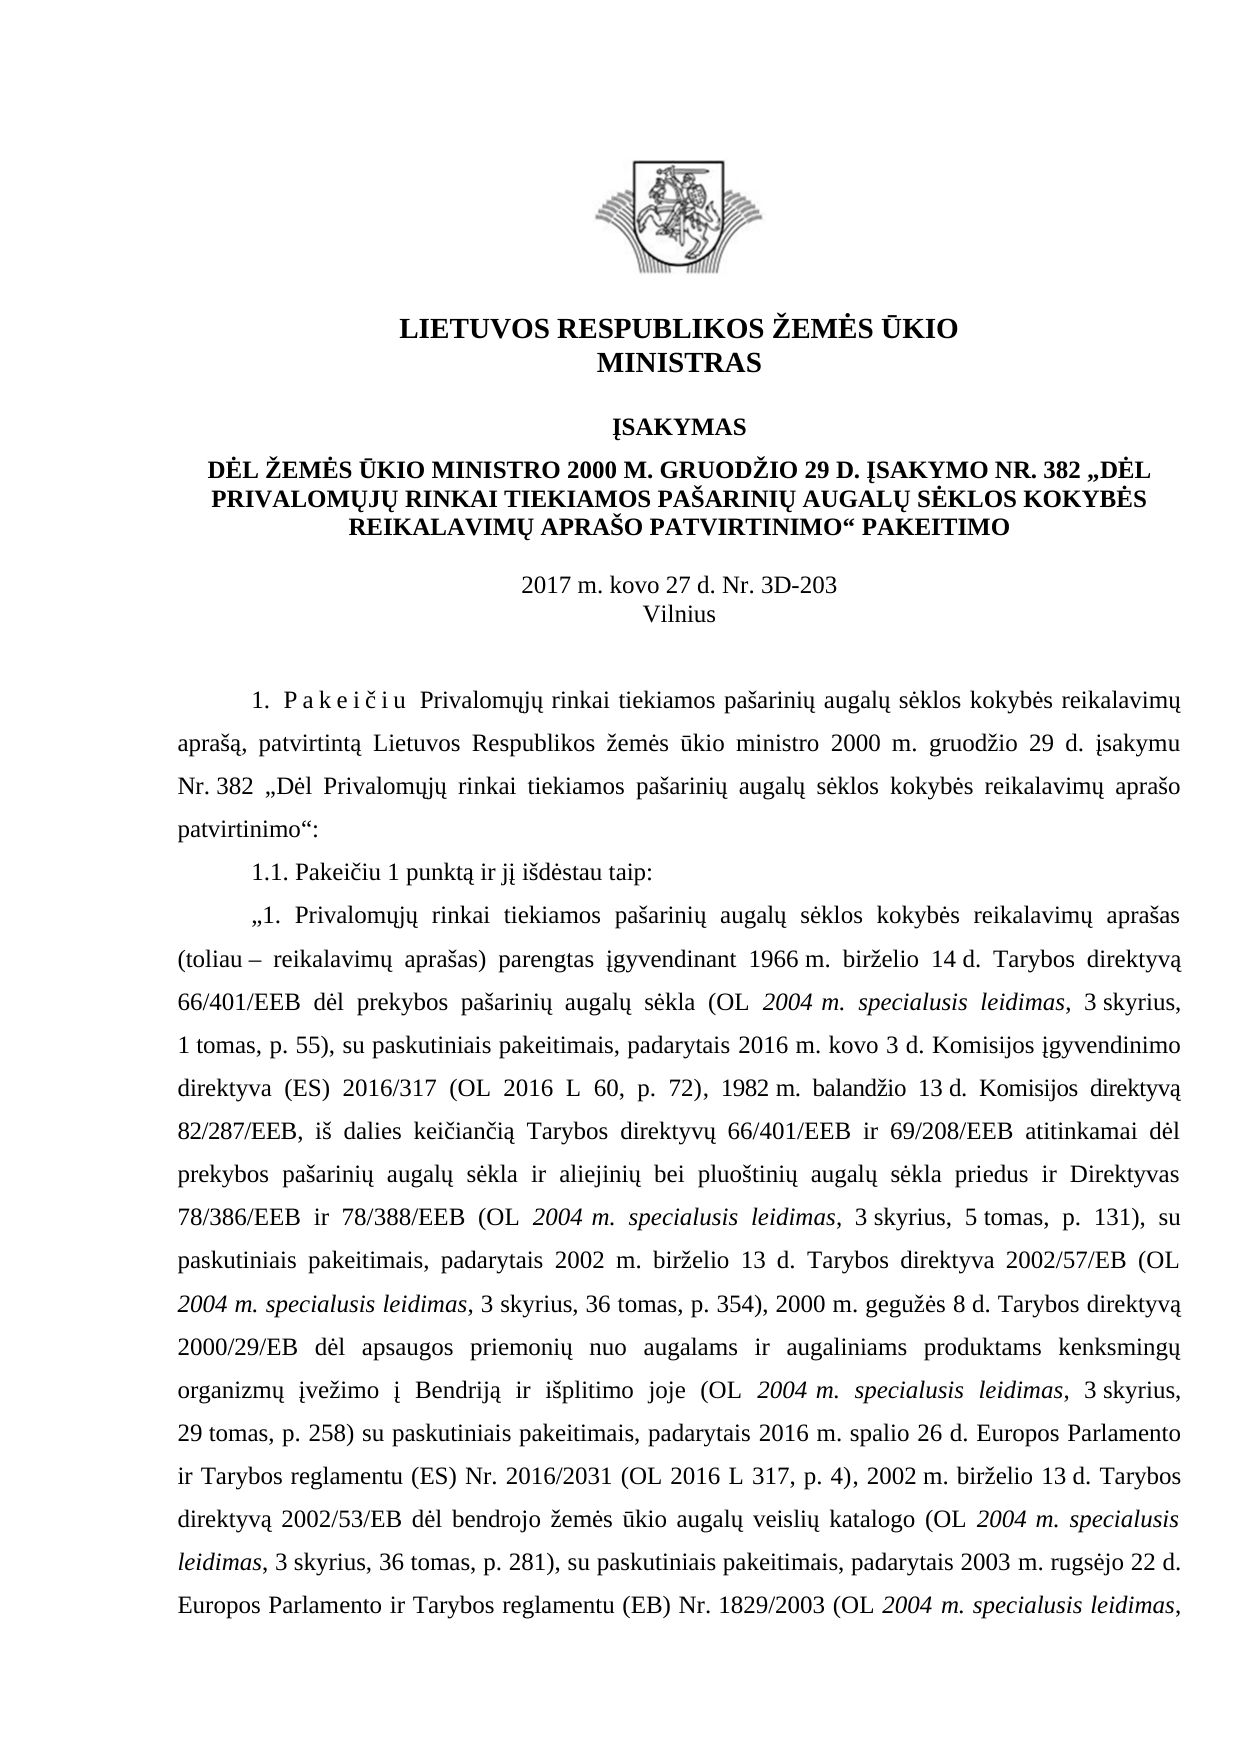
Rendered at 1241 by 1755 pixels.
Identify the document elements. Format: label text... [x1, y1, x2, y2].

text Dėl ŽEMĖS ŪKIO MINISTRO 2000 M. GRUODŽIO 29 D. ĮSAKYMO NR. 382 „DĖL PRIVALOMŲJŲ RINKAI TIEKIAMOS PAŠARINIŲ AUGALŲ SĖKLOS KOKYBĖS REIKALAVIMŲ APRAŠO PATVIRTINIMO“ PAKEITIMO [177, 455, 1181, 541]
text 1.1. Pakeičiu 1 punktą ir jį išdėstau taip: [177, 857, 1181, 886]
text 2017 m. kovo 27 d. Nr. 3D-203 [177, 570, 1181, 599]
text 1. Pakeičiu Privalomųjų rinkai tiekiamos pašarinių augalų sėklos kokybės reikalavimų aprašą, patvirtintą Lietuvos Respublikos žemės ūkio ministro 2000 m. gruodžio 29 d. įsakymu Nr. 382 „Dėl Privalomųjų rinkai tiekiamos pašarinių augalų sėklos kokybės reikalavimų aprašo patvirtinimo“: [177, 685, 1181, 843]
text MINISTRAS [177, 345, 1181, 378]
text LIETUVOS RESPUBLIKOS ŽEMĖS ŪKIO [177, 311, 1181, 345]
text ĮSAKYMAS [177, 412, 1181, 441]
text Vilnius [177, 599, 1181, 627]
text „1. Privalomųjų rinkai tiekiamos pašarinių augalų sėklos kokybės reikalavimų aprašas (toliau – reikalavimų aprašas) parengtas įgyvendinant 1966 m. birželio 14 d. Tarybos direktyvą 66/401/EEB dėl prekybos pašarinių augalų sėkla (OL 2004 m. specialusis leidimas, 3 skyrius, 1 tomas, p. 55), su paskutiniais pakeitimais, padarytais 2016 m. kovo 3 d. Komisijos įgyvendinimo direktyva (ES) 2016/317 (OL 2016 L 60, p. 72), 1982 m. balandžio 13 d. Komisijos direktyvą 82/287/EEB, iš dalies keičiančią Tarybos direktyvų 66/401/EEB ir 69/208/EEB atitinkamai dėl prekybos pašarinių augalų sėkla ir aliejinių bei pluoštinių augalų sėkla priedus ir Direktyvas 78/386/EEB ir 78/388/EEB (OL 2004 m. specialusis leidimas, 3 skyrius, 5 tomas, p. 131), su paskutiniais pakeitimais, padarytais 2002 m. birželio 13 d. Tarybos direktyva 2002/57/EB (OL 2004 m. specialusis leidimas, 3 skyrius, 36 tomas, p. 354), 2000 m. gegužės 8 d. Tarybos direktyvą 2000/29/EB dėl apsaugos priemonių nuo augalams ir augaliniams produktams kenksmingų organizmų įvežimo į Bendriją ir išplitimo joje (OL 2004 m. specialusis leidimas, 3 skyrius, 29 tomas, p. 258) su paskutiniais pakeitimais, padarytais 2016 m. spalio 26 d. Europos Parlamento ir Tarybos reglamentu (ES) Nr. 2016/2031 (OL 2016 L 317, p. 4), 2002 m. birželio 13 d. Tarybos direktyvą 2002/53/EB dėl bendrojo žemės ūkio augalų veislių katalogo (OL 2004 m. specialusis leidimas, 3 skyrius, 36 tomas, p. 281), su paskutiniais pakeitimais, padarytais 2003 m. rugsėjo 22 d. Europos Parlamento ir Tarybos reglamentu (EB) Nr. 1829/2003 (OL 2004 m. specialusis leidimas, [177, 901, 1181, 1619]
